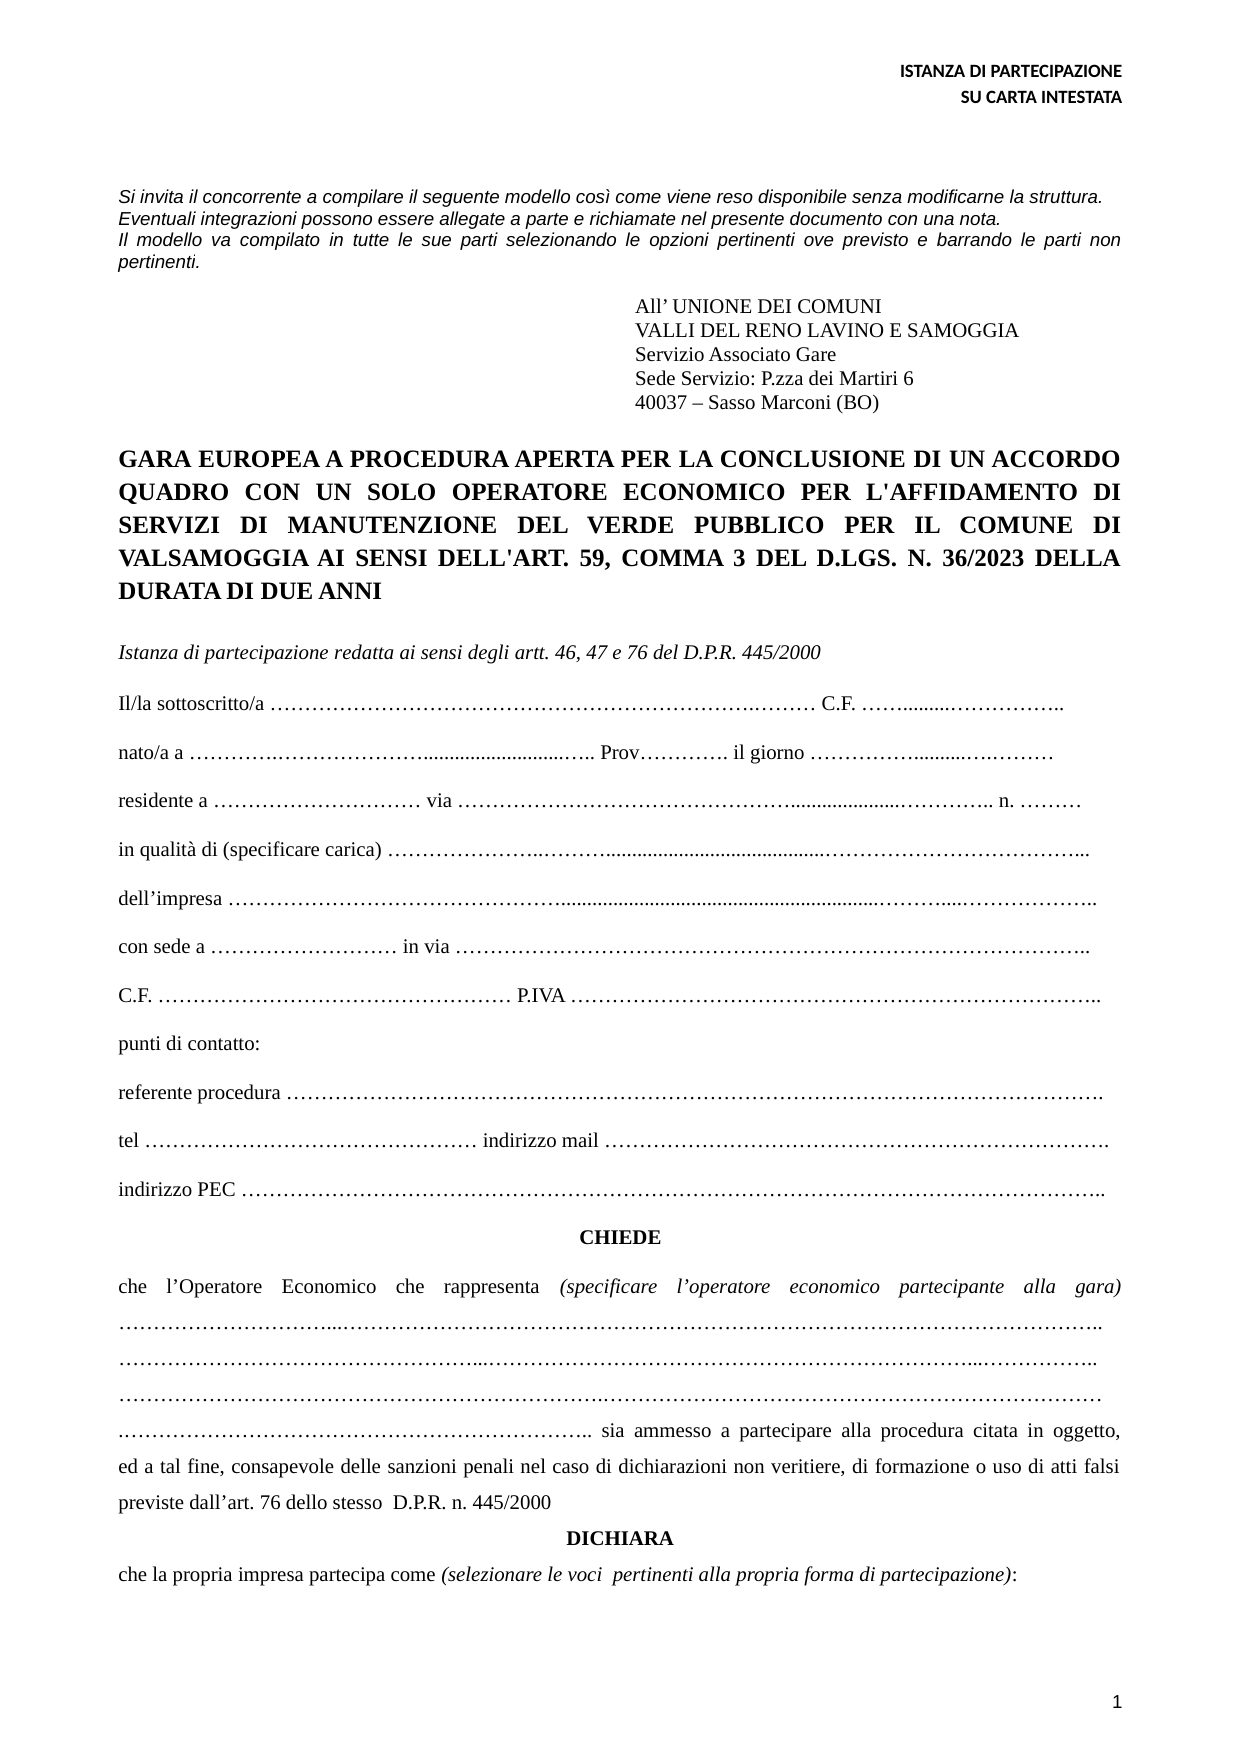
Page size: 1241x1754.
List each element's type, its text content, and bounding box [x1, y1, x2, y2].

text con sede a ……………………… in via ……………………………………………………………………………….. [118, 934, 1122, 958]
text che la propria impresa partecipa come (selezionare le voci pertinenti alla propria forma di partecipazione): [118, 1562, 1122, 1586]
text punti di contatto: [118, 1031, 1122, 1055]
text Si invita il concorrente a compilare il seguente modello così come viene reso disponibile senza modificarne la struttura. [118, 186, 1122, 207]
text …………………………………………………………….……………………………………………………………… [118, 1382, 1122, 1406]
text Sede Servizio: P.zza dei Martiri 6 [634, 366, 1122, 390]
text tel ………………………………………… indirizzo mail ………………………………………………………………. [118, 1128, 1122, 1152]
text GARA EUROPEA A PROCEDURA APERTA PER LA CONCLUSIONE DI UN ACCORDO QUADRO CON UN SOLO OPERATORE ECONOMICO PER L'AFFIDAMENTO DI SERVIZI DI MANUTENZIONE DEL VERDE PUBBLICO PER IL COMUNE DI VALSAMOGGIA AI SENSI DELL'ART. 59, COMMA 3 DEL D.LGS. N. 36/2023 DELLA DURATA DI DUE ANNI [118, 444, 1122, 605]
text CHIEDE [118, 1225, 1122, 1249]
text Eventuali integrazioni possono essere allegate a parte e richiamate nel presente documento con una nota. [118, 207, 1122, 229]
text Il/la sottoscritto/a …………………………………………………………….……… C.F. …….........…………….. [118, 691, 1122, 715]
text ……………………………………………...……………………………………………………………...…………….. [118, 1346, 1122, 1370]
text All’ UNIONE DEI COMUNI [634, 294, 1122, 318]
text referente procedura ………………………………………………………………………………………………………. [118, 1080, 1122, 1104]
text Il modello va compilato in tutte le sue parti selezionando le opzioni pertinenti ove previsto e barrando le parti non pertinenti. [118, 229, 1122, 272]
text DICHIARA [118, 1526, 1122, 1550]
text dell’impresa ………………………………………….............................................................………....……………….. [118, 886, 1122, 909]
text 40037 – Sasso Marconi (BO) [634, 390, 1122, 414]
text VALLI DEL RENO LAVINO E SAMOGGIA [634, 318, 1122, 342]
text residente a ………………………… via ………………………………………….....................………….. n. ……… [118, 788, 1122, 812]
text Servizio Associato Gare [634, 342, 1122, 366]
text C.F. …………………………………………… P.IVA ………………………………………………………………….. [118, 983, 1122, 1007]
text indirizzo PEC …………………………………………………………………………………………………………….. [118, 1177, 1122, 1201]
text che l’Operatore Economico che rappresenta (specificare l’operatore economico partecipante alla gara) …………………………...……………………………………………………………………………………………….. [118, 1274, 1122, 1334]
text nato/a a ………….…………………...........................….. Prov…………. il giorno ……………..........….……… [118, 740, 1122, 764]
text Istanza di partecipazione redatta ai sensi degli artt. 46, 47 e 76 del D.P.R. 445/2000 [118, 640, 1122, 664]
text .………………………………………………………….. sia ammesso a partecipare alla procedura citata in oggetto, ed a tal fine, consapevole delle sanzioni penali nel caso di dichiarazioni non veritiere, di formazione o uso di atti falsi previste dall’art. 76 dello stesso D.P.R. n. 445/2000 [118, 1418, 1122, 1514]
text in qualità di (specificare carica) …………………..………..........................................………………………………... [118, 837, 1122, 861]
